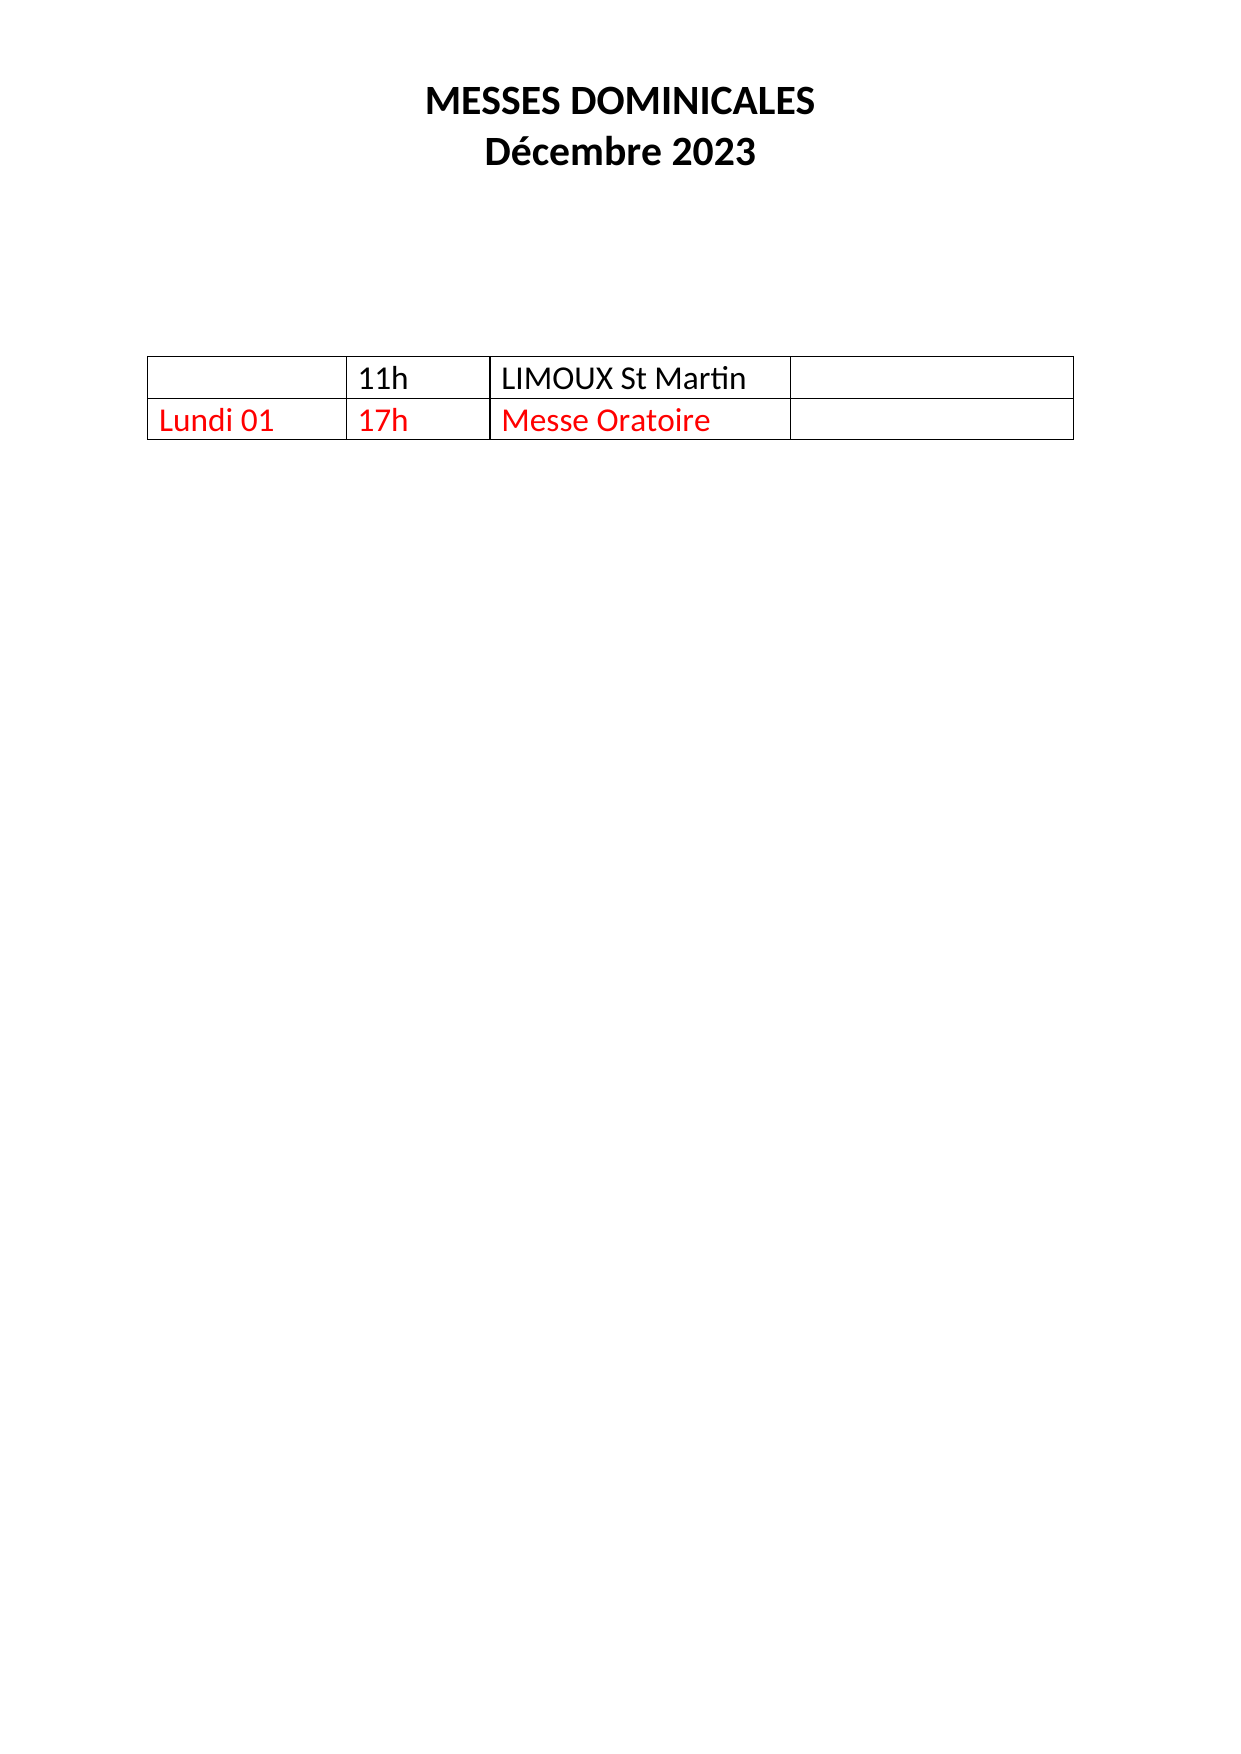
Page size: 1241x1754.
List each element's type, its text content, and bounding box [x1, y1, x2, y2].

table_cell 11h [347, 357, 489, 398]
table_cell [791, 357, 1073, 398]
table_cell Lundi 01 [148, 399, 346, 439]
table_cell [148, 357, 346, 398]
table_cell 17h [347, 399, 489, 439]
table_cell Messe Oratoire [491, 399, 790, 439]
table_cell [791, 399, 1073, 439]
table_cell LIMOUX St Martin [491, 357, 790, 398]
